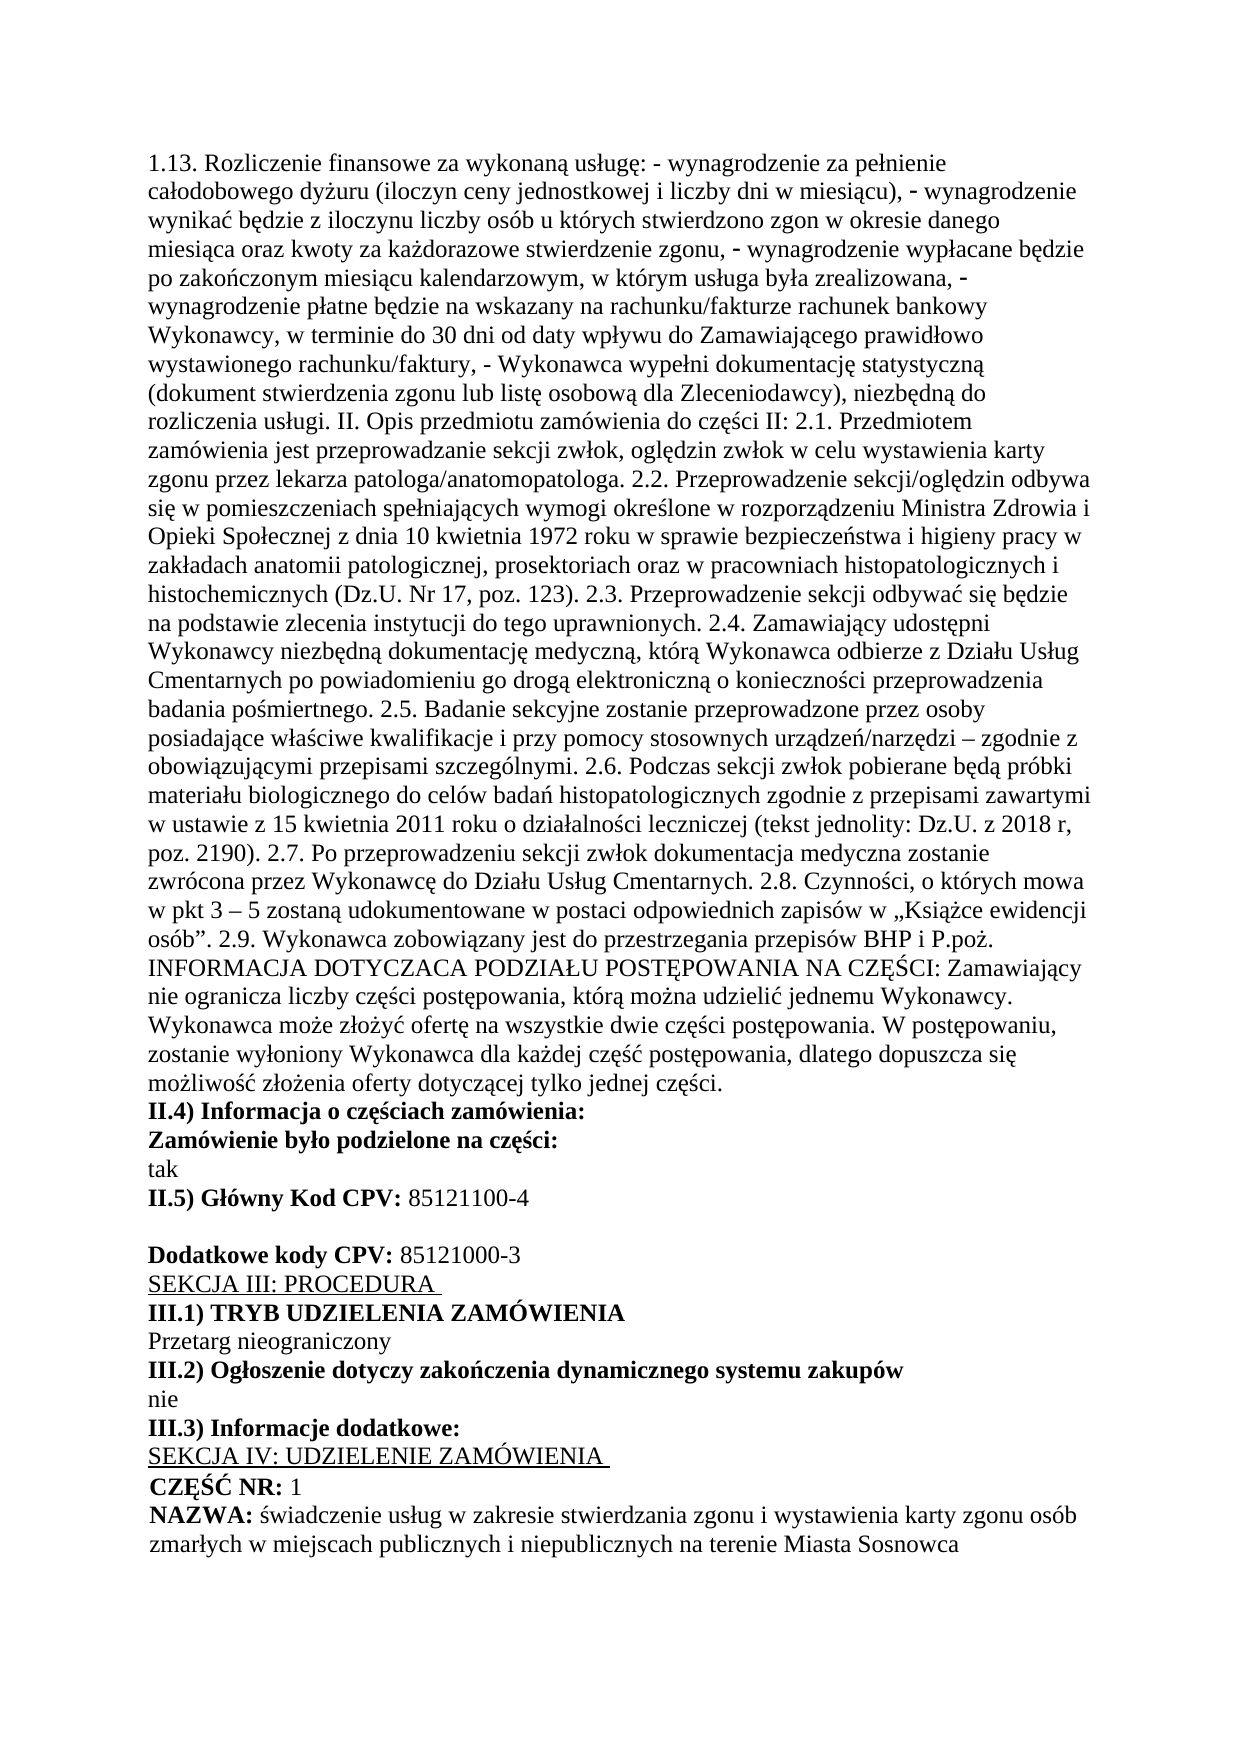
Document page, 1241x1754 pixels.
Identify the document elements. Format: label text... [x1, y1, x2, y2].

text tak [148, 1154, 1093, 1183]
text Przetarg nieograniczony [148, 1326, 1093, 1355]
text II.5) Główny Kod CPV: 85121100-4 [148, 1183, 1093, 1211]
text III.1) TRYB UDZIELENIA ZAMÓWIENIA [148, 1298, 1093, 1326]
table_header [1088, 1470, 1093, 1559]
text Dodatkowe kody CPV: 85121000-3 [148, 1240, 1093, 1269]
text III.3) Informacje dodatkowe: [148, 1413, 1093, 1441]
text nie [148, 1384, 1093, 1413]
text 1.13. Rozliczenie finansowe za wykonaną usługę: - wynagrodzenie za pełnienie całodobowego dyżuru (iloczyn ceny jednostkowej i liczby dni w miesiącu),  wynagrodzenie wynikać będzie z iloczynu liczby osób u których stwierdzono zgon w okresie danego miesiąca oraz kwoty za każdorazowe stwierdzenie zgonu,  wynagrodzenie wypłacane będzie po zakończonym miesiącu kalendarzowym, w którym usługa była zrealizowana,  wynagrodzenie płatne będzie na wskazany na rachunku/fakturze rachunek bankowy Wykonawcy, w terminie do 30 dni od daty wpływu do Zamawiającego prawidłowo wystawionego rachunku/faktury, - Wykonawca wypełni dokumentację statystyczną (dokument stwierdzenia zgonu lub listę osobową dla Zleceniodawcy), niezbędną do rozliczenia usługi. II. Opis przedmiotu zamówienia do części II: 2.1. Przedmiotem zamówienia jest przeprowadzanie sekcji zwłok, oględzin zwłok w celu wystawienia karty zgonu przez lekarza patologa/anatomopatologa. 2.2. Przeprowadzenie sekcji/oględzin odbywa się w pomieszczeniach spełniających wymogi określone w rozporządzeniu Ministra Zdrowia i Opieki Społecznej z dnia 10 kwietnia 1972 roku w sprawie bezpieczeństwa i higieny pracy w zakładach anatomii patologicznej, prosektoriach oraz w pracowniach histopatologicznych i histochemicznych (Dz.U. Nr 17, poz. 123). 2.3. Przeprowadzenie sekcji odbywać się będzie na podstawie zlecenia instytucji do tego uprawnionych. 2.4. Zamawiający udostępni Wykonawcy niezbędną dokumentację medyczną, którą Wykonawca odbierze z Działu Usług Cmentarnych po powiadomieniu go drogą elektroniczną o konieczności przeprowadzenia badania pośmiertnego. 2.5. Badanie sekcyjne zostanie przeprowadzone przez osoby posiadające właściwe kwalifikacje i przy pomocy stosownych urządzeń/narzędzi – zgodnie z obowiązującymi przepisami szczególnymi. 2.6. Podczas sekcji zwłok pobierane będą próbki materiału biologicznego do celów badań histopatologicznych zgodnie z przepisami zawartymi w ustawie z 15 kwietnia 2011 roku o działalności leczniczej (tekst jednolity: Dz.U. z 2018 r, poz. 2190). 2.7. Po przeprowadzeniu sekcji zwłok dokumentacja medyczna zostanie zwrócona przez Wykonawcę do Działu Usług Cmentarnych. 2.8. Czynności, o których mowa w pkt 3 – 5 zostaną udokumentowane w postaci odpowiednich zapisów w „Książce ewidencji osób”. 2.9. Wykonawca zobowiązany jest do przestrzegania przepisów BHP i P.poż. INFORMACJA DOTYCZACA PODZIAŁU POSTĘPOWANIA NA CZĘŚCI: Zamawiający nie ogranicza liczby części postępowania, którą można udzielić jednemu Wykonawcy. Wykonawca może złożyć ofertę na wszystkie dwie części postępowania. W postępowaniu, zostanie wyłoniony Wykonawca dla każdej część postępowania, dlatego dopuszcza się możliwość złożenia oferty dotyczącej tylko jednej części. [148, 148, 1093, 1096]
text SEKCJA III: PROCEDURA [148, 1269, 1093, 1298]
text II.4) Informacja o częściach zamówienia: Zamówienie było podzielone na części: [148, 1096, 1093, 1154]
text SEKCJA IV: UDZIELENIE ZAMÓWIENIA [148, 1441, 1093, 1470]
text III.2) Ogłoszenie dotyczy zakończenia dynamicznego systemu zakupów [148, 1355, 1093, 1384]
table_cell [148, 1560, 1088, 1591]
table_header CZĘŚĆ NR: 1 NAZWA: świadczenie usług w zakresie stwierdzania zgonu i wystawienia karty zgonu osób zmarłych w miejscach publicznych i niepublicznych na terenie Miasta Sosnowca [148, 1470, 1088, 1559]
table_cell [1088, 1560, 1093, 1591]
